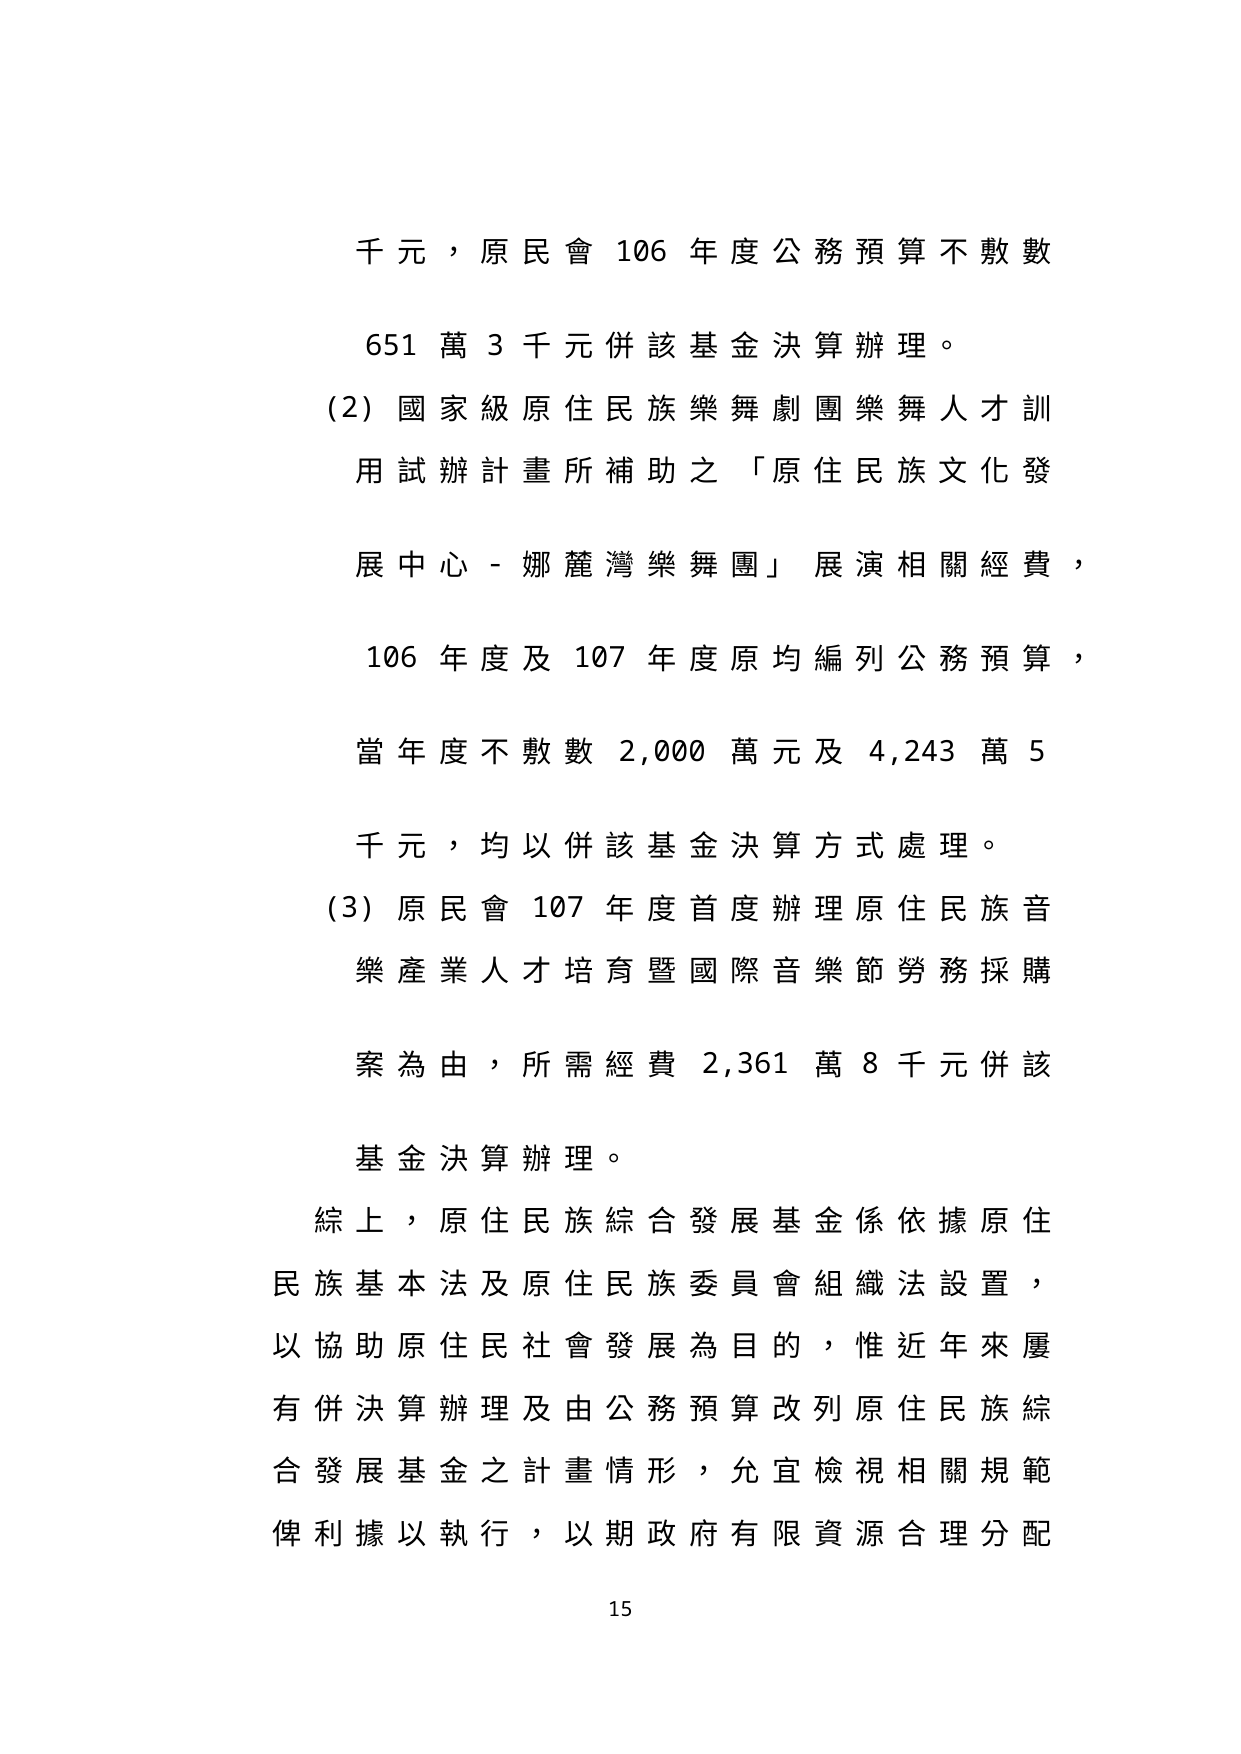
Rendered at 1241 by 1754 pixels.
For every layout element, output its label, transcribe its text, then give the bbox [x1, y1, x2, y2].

text 綜上，原住民族綜合發展基金係依據原住民族基本法及原住民族委員會組織法設置，以協助原住民社會發展為目的，惟近年來屢有併決算辦理及由公務預算改列原住民族綜合發展基金之計畫情形，允宜檢視相關規範俾利據以執行，以期政府有限資源合理分配 [242, 1177, 1058, 1552]
text (3)原民會107年度首度辦理原住民族音樂產業人才培育暨國際音樂節勞務採購案為由，所需經費2,361萬8千元併該基金決算辦理。 [301, 865, 1058, 1177]
text 千元，原民會106年度公務預算不敷數651萬3千元併該基金決算辦理。 [301, 177, 1058, 365]
text (2)國家級原住民族樂舞劇團樂舞人才訓用試辦計畫所補助之「原住民族文化發展中心-娜麓灣樂舞團」展演相關經費，106年度及107年度原均編列公務預算，當年度不敷數2,000萬元及4,243萬5千元，均以併該基金決算方式處理。 [301, 365, 1058, 865]
